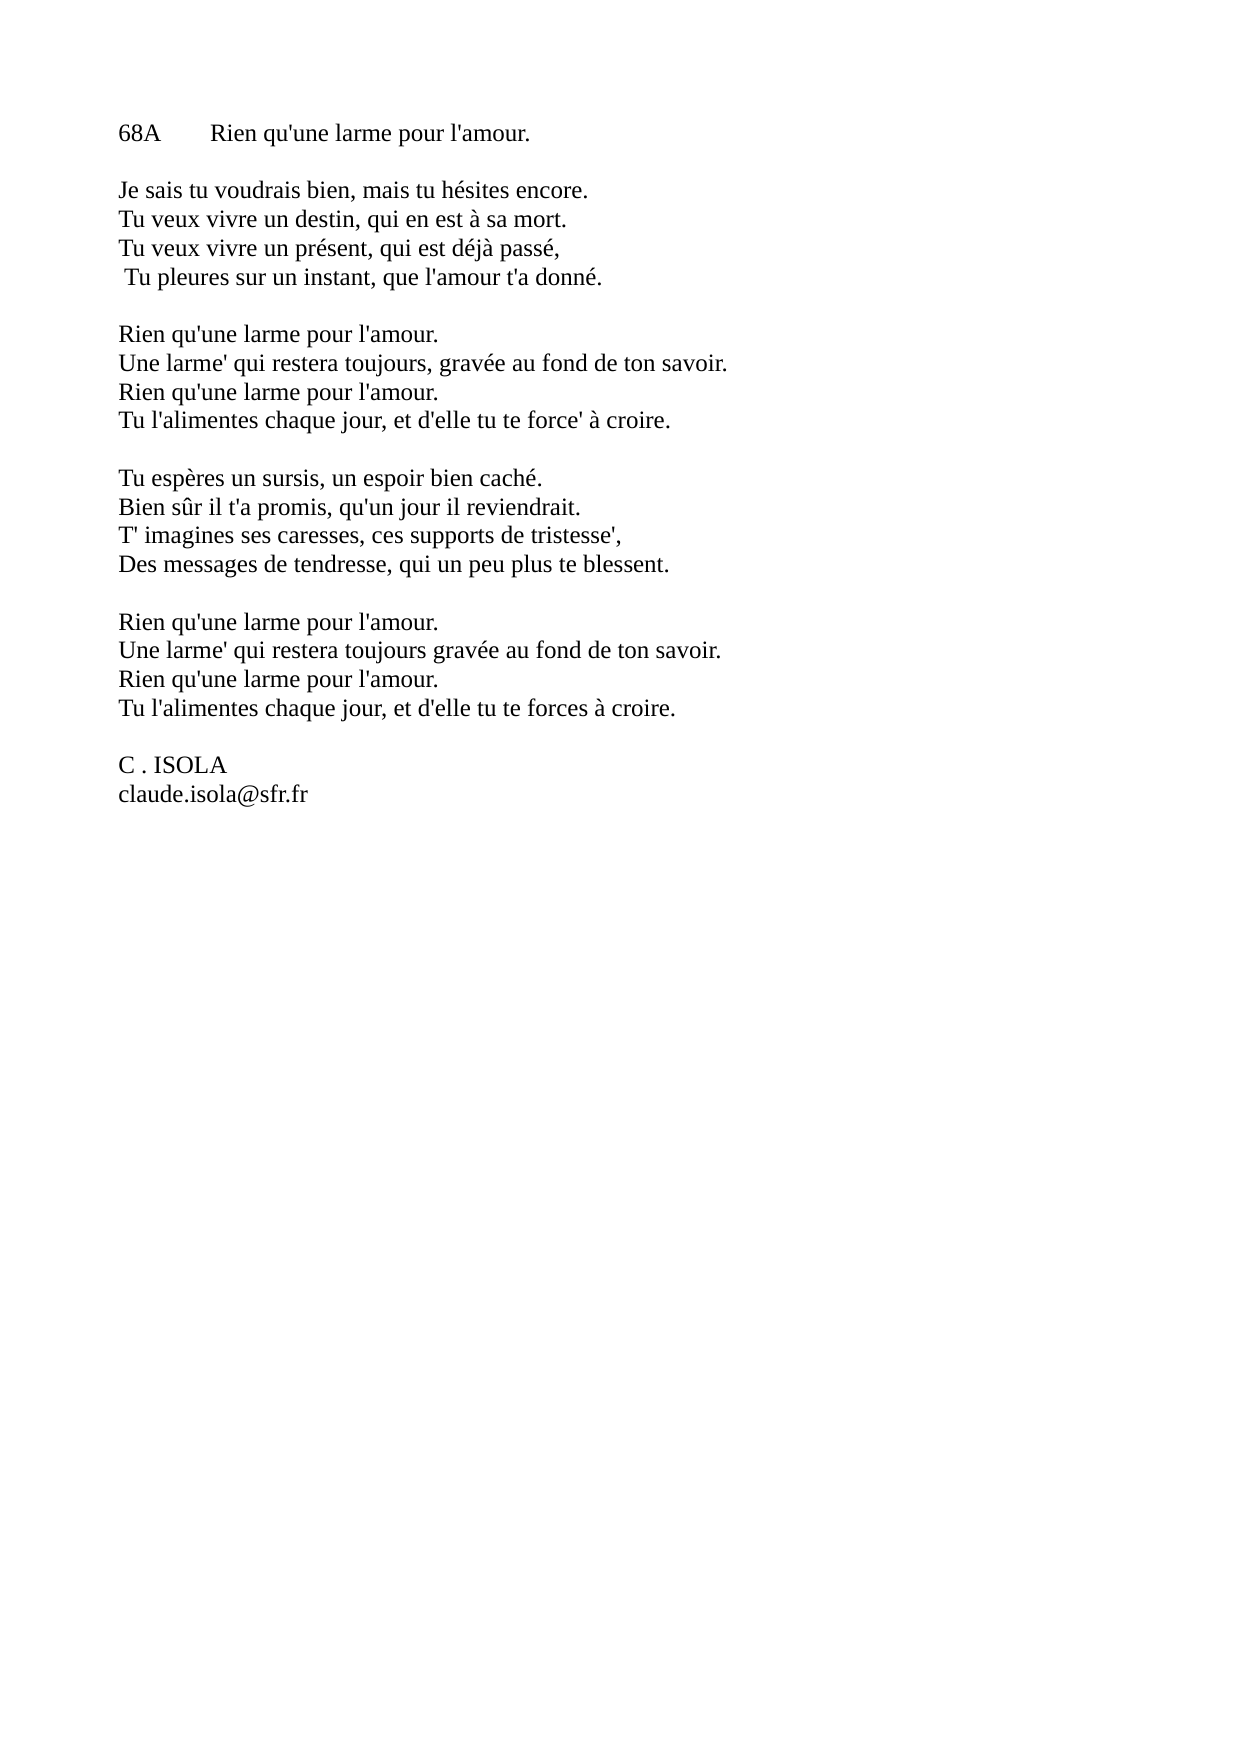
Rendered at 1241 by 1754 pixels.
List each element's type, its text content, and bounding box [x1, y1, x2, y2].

text Rien qu'une larme pour l'amour. [118, 607, 1122, 636]
text Rien qu'une larme pour l'amour. [118, 664, 1122, 693]
text Rien qu'une larme pour l'amour. [118, 377, 1122, 406]
text Tu pleures sur un instant, que l'amour t'a donné. [118, 262, 1122, 291]
text claude.isola@sfr.fr [118, 779, 1122, 808]
text Bien sûr il t'a promis, qu'un jour il reviendrait. [118, 492, 1122, 521]
text Rien qu'une larme pour l'amour. [118, 319, 1122, 348]
text Des messages de tendresse, qui un peu plus te blessent. [118, 549, 1122, 578]
text Une larme' qui restera toujours gravée au fond de ton savoir. [118, 636, 1122, 664]
text Tu espères un sursis, un espoir bien caché. [118, 463, 1122, 492]
text Tu l'alimentes chaque jour, et d'elle tu te forces à croire. [118, 693, 1122, 722]
text Tu l'alimentes chaque jour, et d'elle tu te force' à croire. [118, 406, 1122, 434]
text Je sais tu voudrais bien, mais tu hésites encore. [118, 176, 1122, 204]
text Une larme' qui restera toujours, gravée au fond de ton savoir. [118, 348, 1122, 377]
text Tu veux vivre un présent, qui est déjà passé, [118, 233, 1122, 262]
text 68A Rien qu'une larme pour l'amour. [118, 118, 1122, 147]
text T' imagines ses caresses, ces supports de tristesse', [118, 521, 1122, 549]
text Tu veux vivre un destin, qui en est à sa mort. [118, 204, 1122, 233]
text C . ISOLA [118, 751, 1122, 779]
